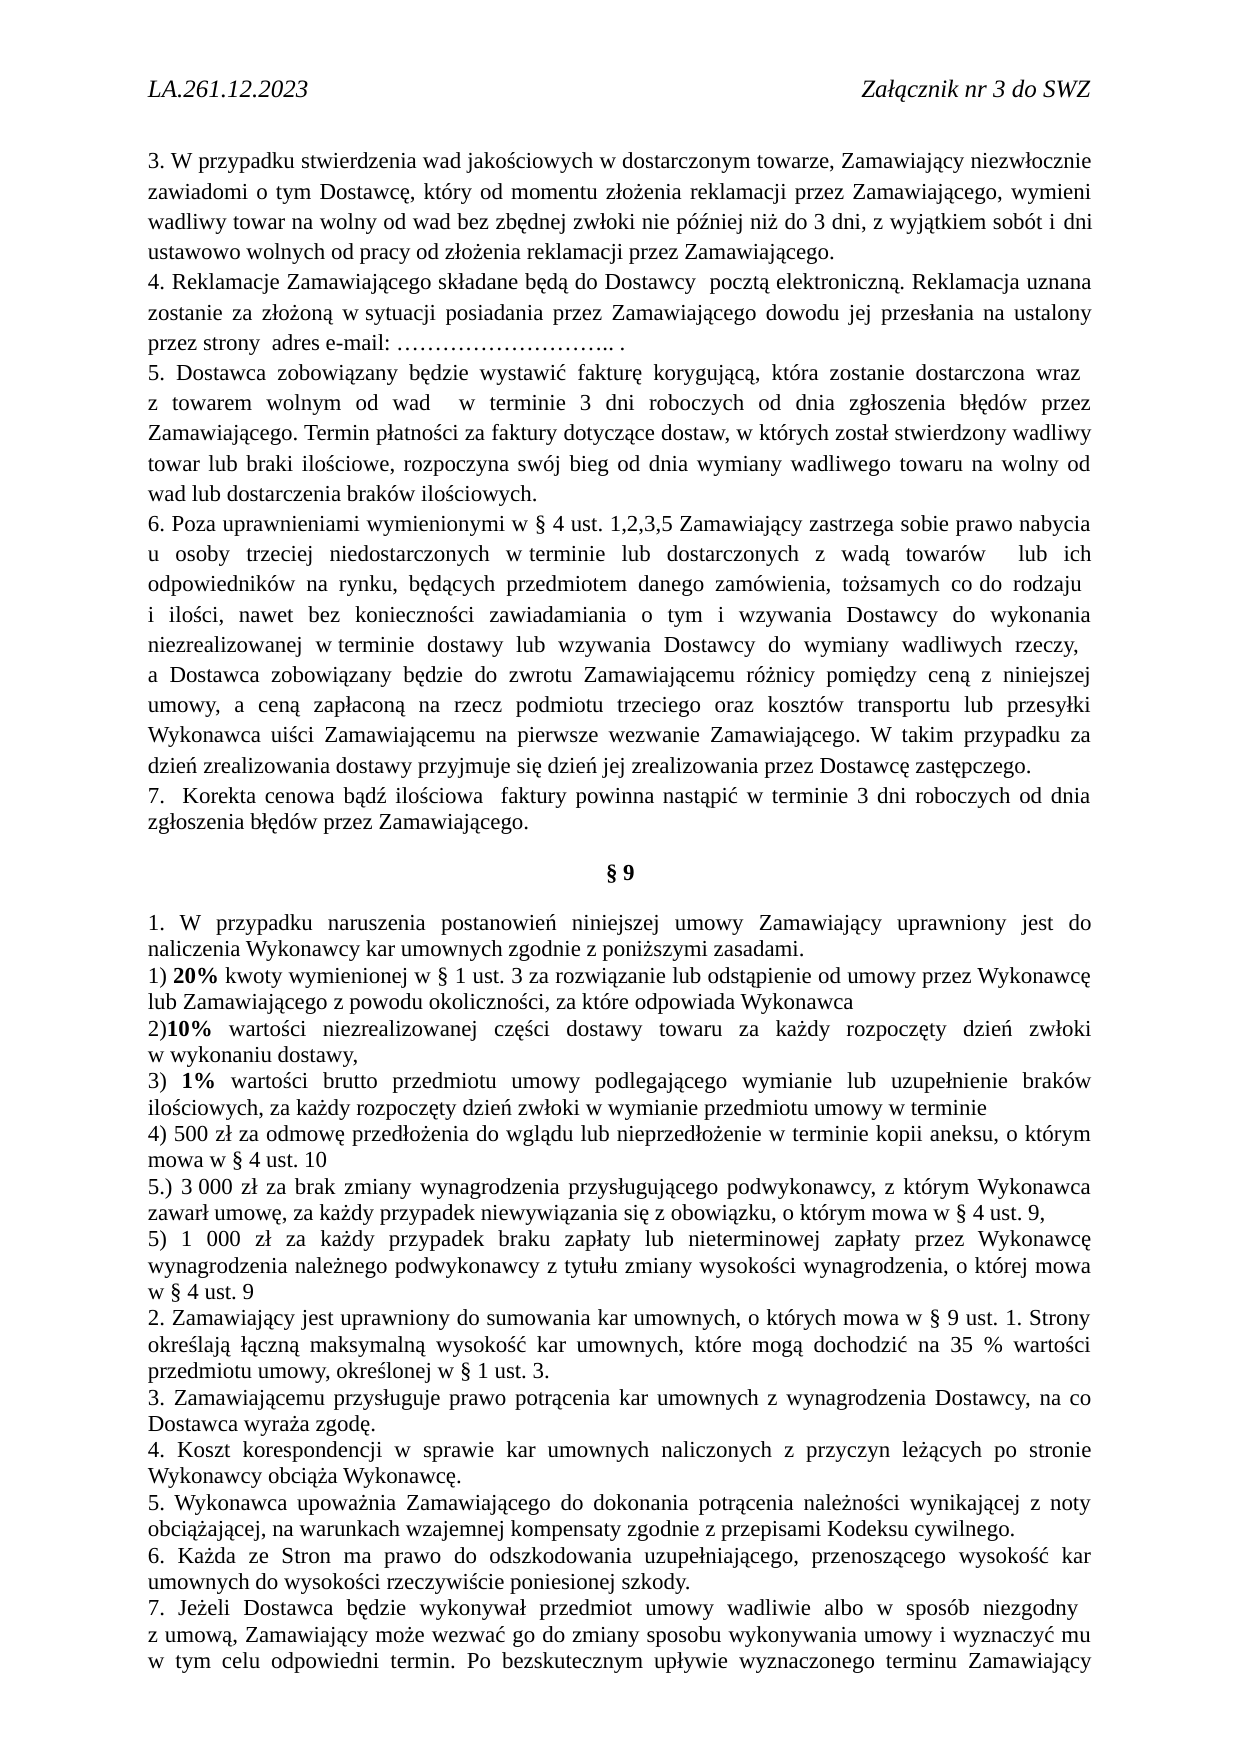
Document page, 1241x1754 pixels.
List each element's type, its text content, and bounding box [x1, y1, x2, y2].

text § 9 [148, 859, 1093, 885]
text 5. Dostawca zobowiązany będzie wystawić fakturę korygującą, która zostanie dostarczona wraz z towarem wolnym od wad w terminie 3 dni roboczych od dnia zgłoszenia błędów przez Zamawiającego. Termin płatności za faktury dotyczące dostaw, w których został stwierdzony wadliwy towar lub braki ilościowe, rozpoczyna swój bieg od dnia wymiany wadliwego towaru na wolny od wad lub dostarczenia braków ilościowych. [148, 359, 1093, 506]
text 6. Poza uprawnieniami wymienionymi w § 4 ust. 1,2,3,5 Zamawiający zastrzega sobie prawo nabycia u osoby trzeciej niedostarczonych w terminie lub dostarczonych z wadą towarów lub ich odpowiedników na rynku, będących przedmiotem danego zamówienia, tożsamych co do rodzaju i ilości, nawet bez konieczności zawiadamiania o tym i wzywania Dostawcy do wykonania niezrealizowanej w terminie dostawy lub wzywania Dostawcy do wymiany wadliwych rzeczy, a Dostawca zobowiązany będzie do zwrotu Zamawiającemu różnicy pomiędzy ceną z niniejszej umowy, a ceną zapłaconą na rzecz podmiotu trzeciego oraz kosztów transportu lub przesyłki Wykonawca uiści Zamawiającemu na pierwsze wezwanie Zamawiającego. W takim przypadku za dzień zrealizowania dostawy przyjmuje się dzień jej zrealizowania przez Dostawcę zastępczego. [148, 510, 1093, 778]
text 3) 1% wartości brutto przedmiotu umowy podlegającego wymianie lub uzupełnienie braków ilościowych, za każdy rozpoczęty dzień zwłoki w wymianie przedmiotu umowy w terminie [148, 1067, 1093, 1120]
text 1) 20% kwoty wymienionej w § 1 ust. 3 za rozwiązanie lub odstąpienie od umowy przez Wykonawcę lub Zamawiającego z powodu okoliczności, za które odpowiada Wykonawca [148, 962, 1093, 1014]
text 5) 1 000 zł za każdy przypadek braku zapłaty lub nieterminowej zapłaty przez Wykonawcę wynagrodzenia należnego podwykonawcy z tytułu zmiany wysokości wynagrodzenia, o której mowa w § 4 ust. 9 [148, 1225, 1093, 1304]
text 7. Jeżeli Dostawca będzie wykonywał przedmiot umowy wadliwie albo w sposób niezgodny z umową, Zamawiający może wezwać go do zmiany sposobu wykonywania umowy i wyznaczyć mu w tym celu odpowiedni termin. Po bezskutecznym upływie wyznaczonego terminu Zamawiający [148, 1594, 1093, 1673]
text 4. Reklamacje Zamawiającego składane będą do Dostawcy pocztą elektroniczną. Reklamacja uznana zostanie za złożoną w sytuacji posiadania przez Zamawiającego dowodu jej przesłania na ustalony przez strony adres e-mail: ……………………….. . [148, 268, 1093, 355]
text 5. Wykonawca upoważnia Zamawiającego do dokonania potrącenia należności wynikającej z noty obciążającej, na warunkach wzajemnej kompensaty zgodnie z przepisami Kodeksu cywilnego. [148, 1489, 1093, 1542]
text 2. Zamawiający jest uprawniony do sumowania kar umownych, o których mowa w § 9 ust. 1. Strony określają łączną maksymalną wysokość kar umownych, które mogą dochodzić na 35 % wartości przedmiotu umowy, określonej w § 1 ust. 3. [148, 1304, 1093, 1383]
text 2)10% wartości niezrealizowanej części dostawy towaru za każdy rozpoczęty dzień zwłoki w wykonaniu dostawy, [148, 1014, 1093, 1067]
text 1. W przypadku naruszenia postanowień niniejszej umowy Zamawiający uprawniony jest do naliczenia Wykonawcy kar umownych zgodnie z poniższymi zasadami. [148, 909, 1093, 962]
text 5.) 3 000 zł za brak zmiany wynagrodzenia przysługującego podwykonawcy, z którym Wykonawca zawarł umowę, za każdy przypadek niewywiązania się z obowiązku, o którym mowa w § 4 ust. 9, [148, 1173, 1093, 1225]
text 3. Zamawiającemu przysługuje prawo potrącenia kar umownych z wynagrodzenia Dostawcy, na co Dostawca wyraża zgodę. [148, 1383, 1093, 1436]
text 4) 500 zł za odmowę przedłożenia do wglądu lub nieprzedłożenie w terminie kopii aneksu, o którym mowa w § 4 ust. 10 [148, 1120, 1093, 1173]
text 6. Każda ze Stron ma prawo do odszkodowania uzupełniającego, przenoszącego wysokość kar umownych do wysokości rzeczywiście poniesionej szkody. [148, 1542, 1093, 1594]
text 4. Koszt korespondencji w sprawie kar umownych naliczonych z przyczyn leżących po stronie Wykonawcy obciąża Wykonawcę. [148, 1436, 1093, 1489]
text 7. Korekta cenowa bądź ilościowa faktury powinna nastąpić w terminie 3 dni roboczych od dnia zgłoszenia błędów przez Zamawiającego. [148, 782, 1093, 835]
text 3. W przypadku stwierdzenia wad jakościowych w dostarczonym towarze, Zamawiający niezwłocznie zawiadomi o tym Dostawcę, który od momentu złożenia reklamacji przez Zamawiającego, wymieni wadliwy towar na wolny od wad bez zbędnej zwłoki nie później niż do 3 dni, z wyjątkiem sobót i dni ustawowo wolnych od pracy od złożenia reklamacji przez Zamawiającego. [148, 148, 1093, 264]
